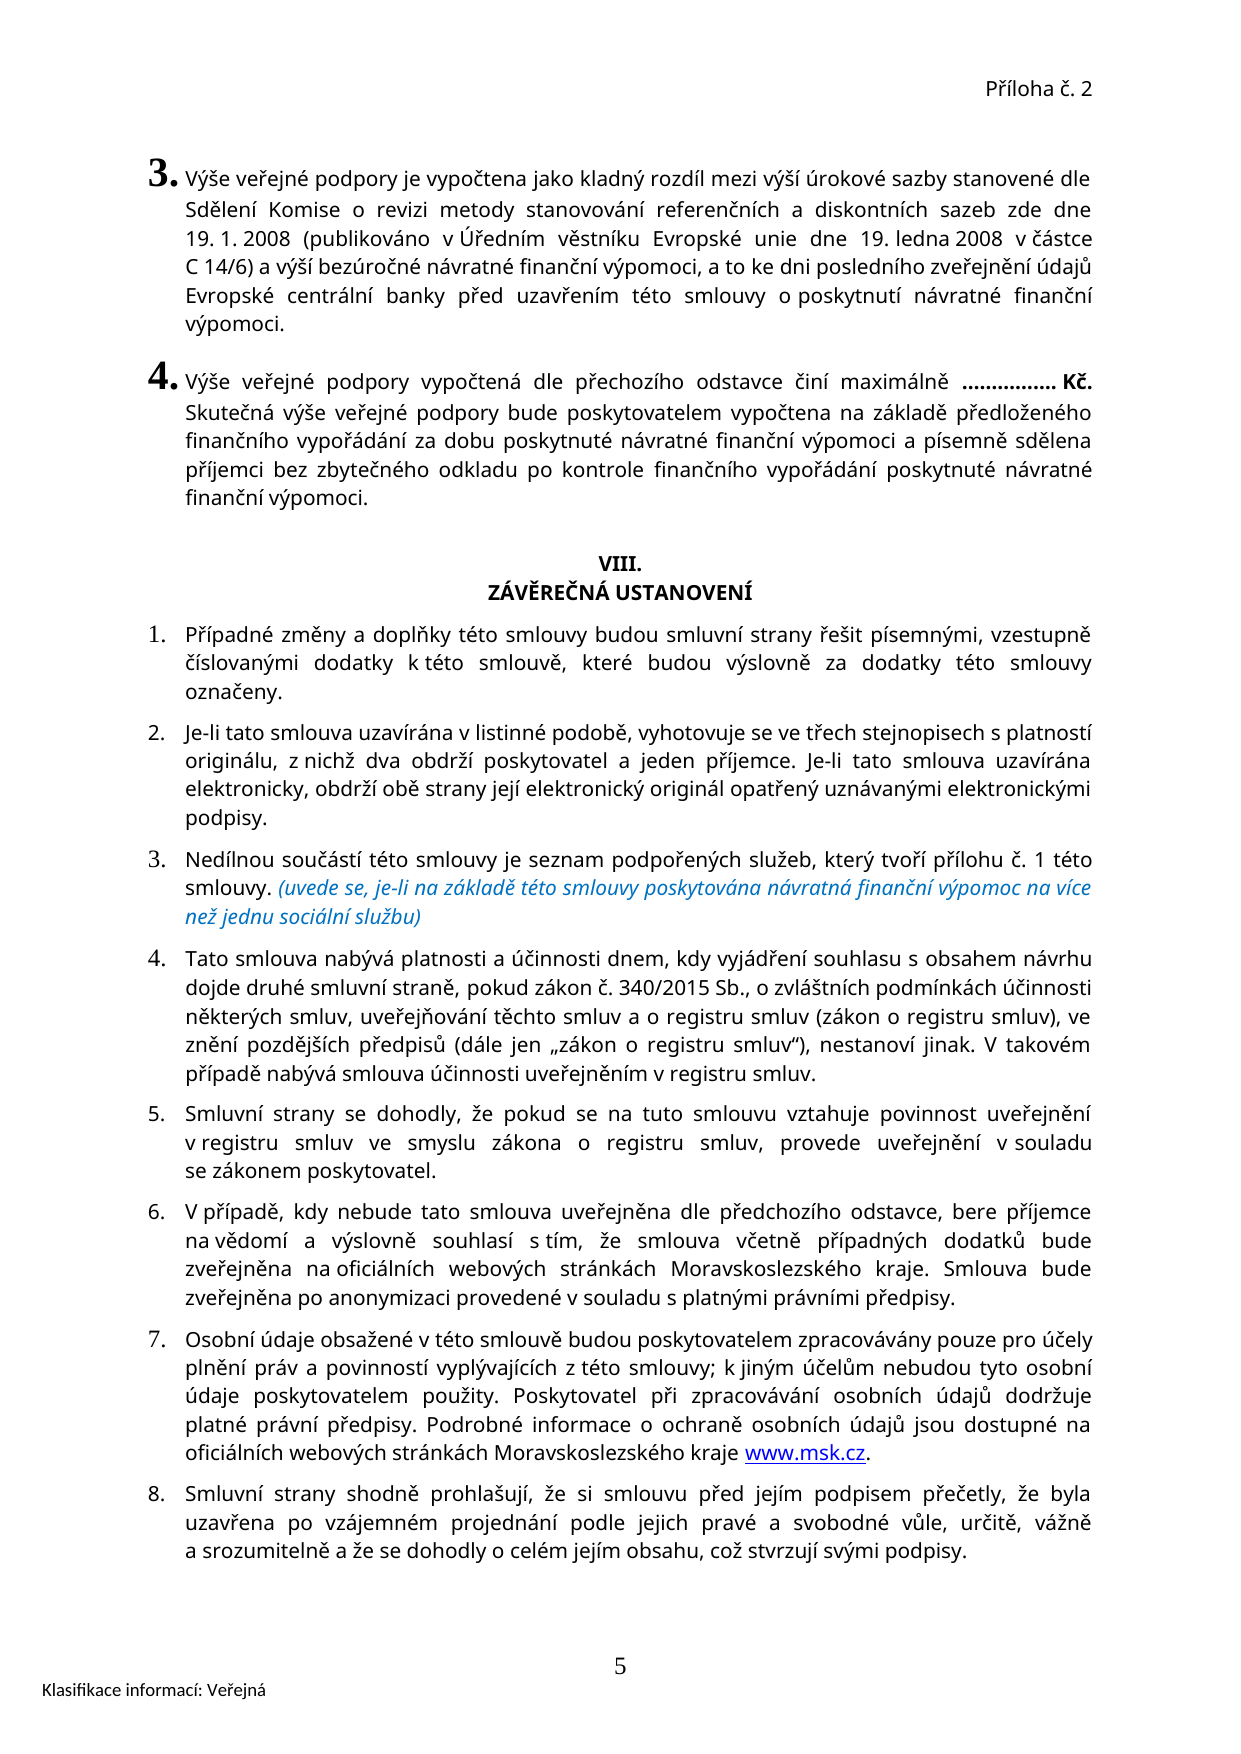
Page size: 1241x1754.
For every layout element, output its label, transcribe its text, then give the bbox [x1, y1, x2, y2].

text ZÁVĚREČNÁ USTANOVENÍ [148, 578, 1092, 606]
list V případě, kdy nebude tato smlouva uveřejněna dle předchozího odstavce, bere příjemce na vědomí a výslovně souhlasí s tím, že smlouva včetně případných dodatků bude zveřejněna na oficiálních webových stránkách Moravskoslezského kraje. Smlouva bude zveřejněna po anonymizaci provedené v souladu s platnými právními předpisy. [148, 1197, 1092, 1311]
list Výše veřejné podpory vypočtená dle přechozího odstavce činí maximálně ……………. Kč. Skutečná výše veřejné podpory bude poskytovatelem vypočtena na základě předloženého finančního vypořádání za dobu poskytnuté návratné finanční výpomoci a písemně sdělena příjemci bez zbytečného odkladu po kontrole finančního vypořádání poskytnuté návratné finanční výpomoci. [148, 350, 1092, 512]
list Smluvní strany se dohodly, že pokud se na tuto smlouvu vztahuje povinnost uveřejnění v registru smluv ve smyslu zákona o registru smluv, provede uveřejnění v souladu se zákonem poskytovatel. [148, 1099, 1092, 1185]
list Tato smlouva nabývá platnosti a účinnosti dnem, kdy vyjádření souhlasu s obsahem návrhu dojde druhé smluvní straně, pokud zákon č. 340/2015 Sb., o zvláštních podmínkách účinnosti některých smluv, uveřejňování těchto smluv a o registru smluv (zákon o registru smluv), ve znění pozdějších předpisů (dále jen „zákon o registru smluv“), nestanoví jinak. V takovém případě nabývá smlouva účinnosti uveřejněním v registru smluv. [148, 943, 1092, 1087]
text VIII. [148, 549, 1092, 578]
list Smluvní strany shodně prohlašují, že si smlouvu před jejím podpisem přečetly, že byla uzavřena po vzájemném projednání podle jejich pravé a svobodné vůle, určitě, vážně a srozumitelně a že se dohodly o celém jejím obsahu, což stvrzují svými podpisy. [148, 1479, 1092, 1565]
list Případné změny a doplňky této smlouvy budou smluvní strany řešit písemnými, vzestupně číslovanými dodatky k této smlouvě, které budou výslovně za dodatky této smlouvy označeny. [148, 619, 1092, 705]
list Výše veřejné podpory je vypočtena jako kladný rozdíl mezi výší úrokové sazby stanovené dle Sdělení Komise o revizi metody stanovování referenčních a diskontních sazeb zde dne 19. 1. 2008 (publikováno v Úředním věstníku Evropské unie dne 19. ledna 2008 v částce C 14/6) a výší bezúročné návratné finanční výpomoci, a to ke dni posledního zveřejnění údajů Evropské centrální banky před uzavřením této smlouvy o poskytnutí návratné finanční výpomoci. [148, 148, 1092, 338]
list Nedílnou součástí této smlouvy je seznam podpořených služeb, který tvoří přílohu č. 1 této smlouvy. (uvede se, je-li na základě této smlouvy poskytována návratná finanční výpomoc na více než jednu sociální službu) [148, 844, 1092, 930]
list Osobní údaje obsažené v této smlouvě budou poskytovatelem zpracovávány pouze pro účely plnění práv a povinností vyplývajících z této smlouvy; k jiným účelům nebudou tyto osobní údaje poskytovatelem použity. Poskytovatel při zpracovávání osobních údajů dodržuje platné právní předpisy. Podrobné informace o ochraně osobních údajů jsou dostupné na oficiálních webových stránkách Moravskoslezského kraje www.msk.cz. [148, 1324, 1092, 1467]
list Je-li tato smlouva uzavírána v listinné podobě, vyhotovuje se ve třech stejnopisech s platností originálu, z nichž dva obdrží poskytovatel a jeden příjemce. Je-li tato smlouva uzavírána elektronicky, obdrží obě strany její elektronický originál opatřený uznávanými elektronickými podpisy. [148, 718, 1092, 831]
